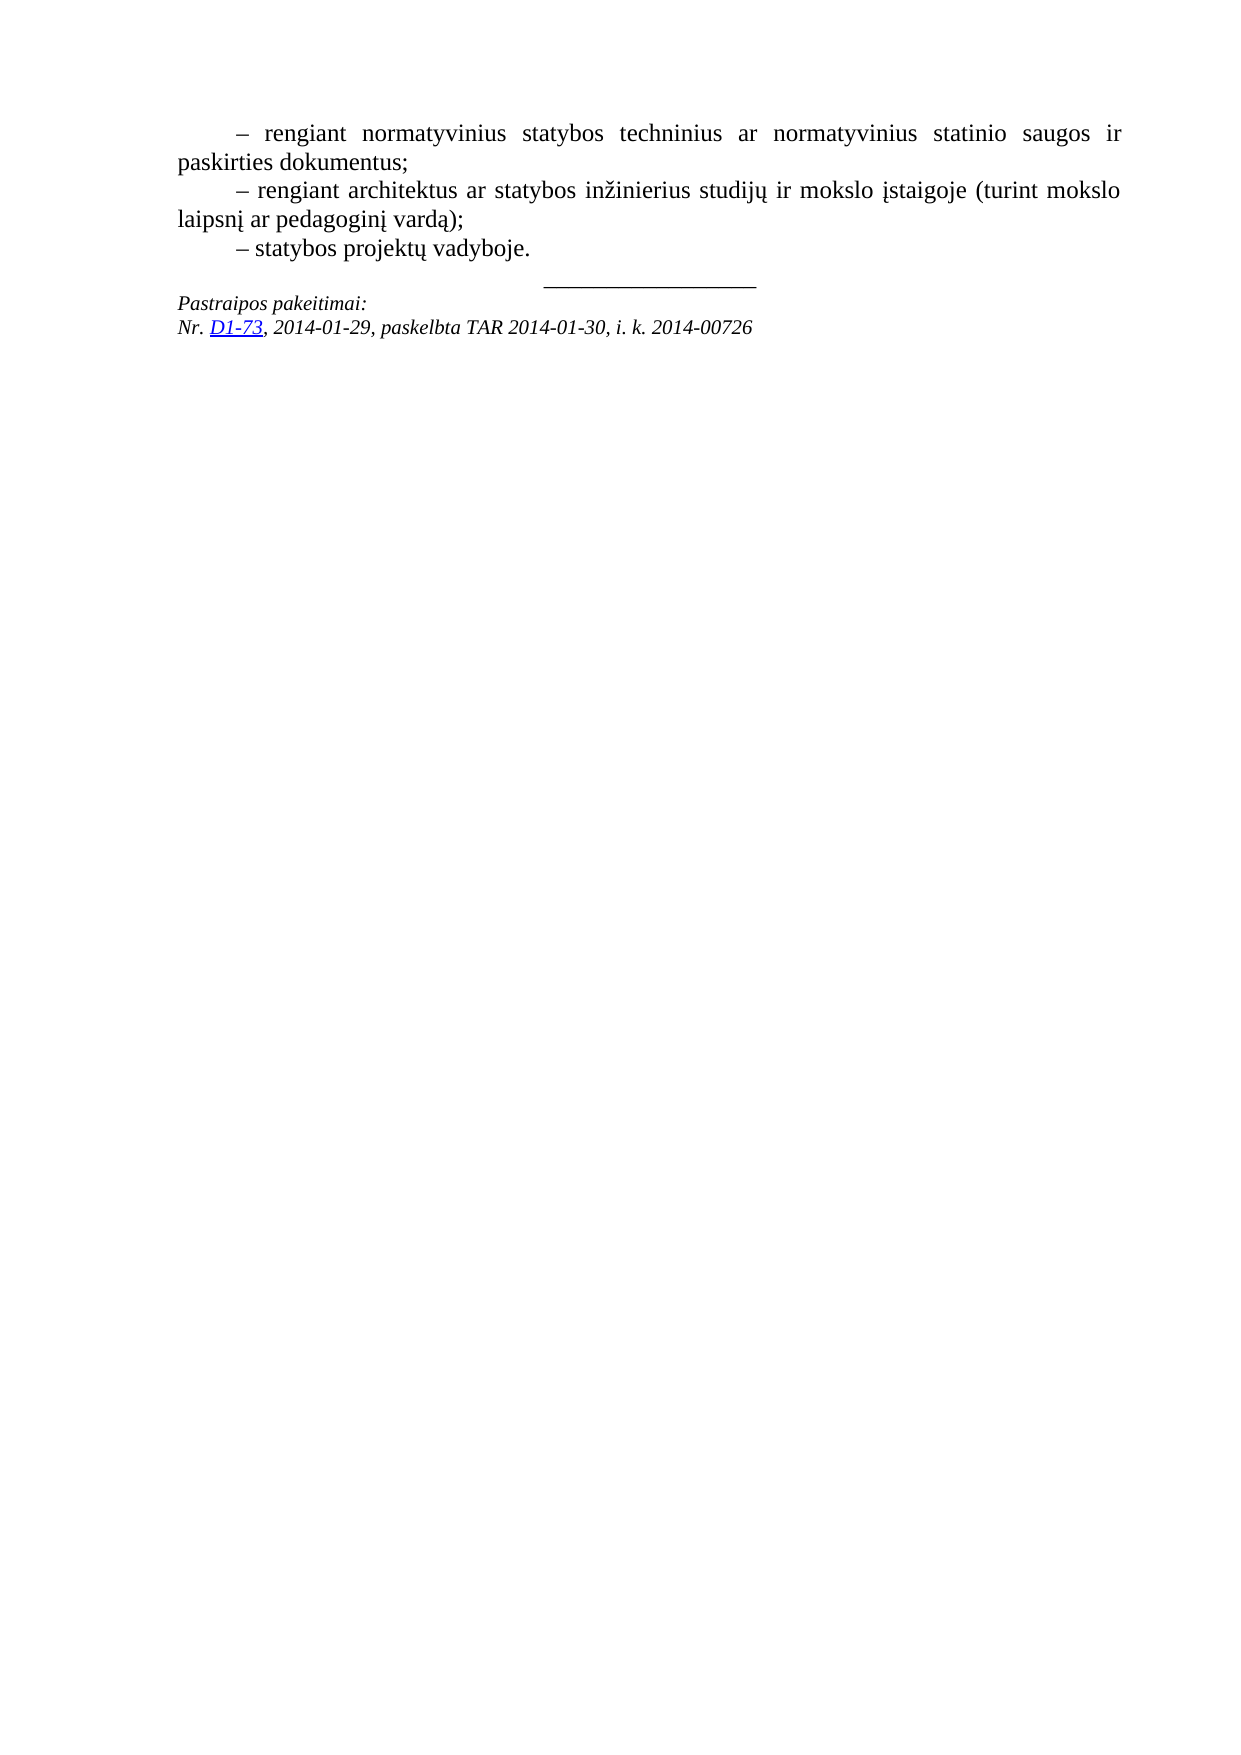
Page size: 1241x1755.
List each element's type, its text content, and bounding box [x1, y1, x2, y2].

text – statybos projektų vadyboje. [177, 233, 1122, 262]
text Pastraipos pakeitimai: [177, 291, 1122, 315]
text _________________ [177, 262, 1122, 291]
text Nr. D1-73, 2014-01-29, paskelbta TAR 2014-01-30, i. k. 2014-00726 [177, 315, 1122, 339]
text – rengiant normatyvinius statybos techninius ar normatyvinius statinio saugos ir paskirties dokumentus; [177, 118, 1122, 176]
text – rengiant architektus ar statybos inžinierius studijų ir mokslo įstaigoje (turint mokslo laipsnį ar pedagoginį vardą); [177, 176, 1122, 233]
